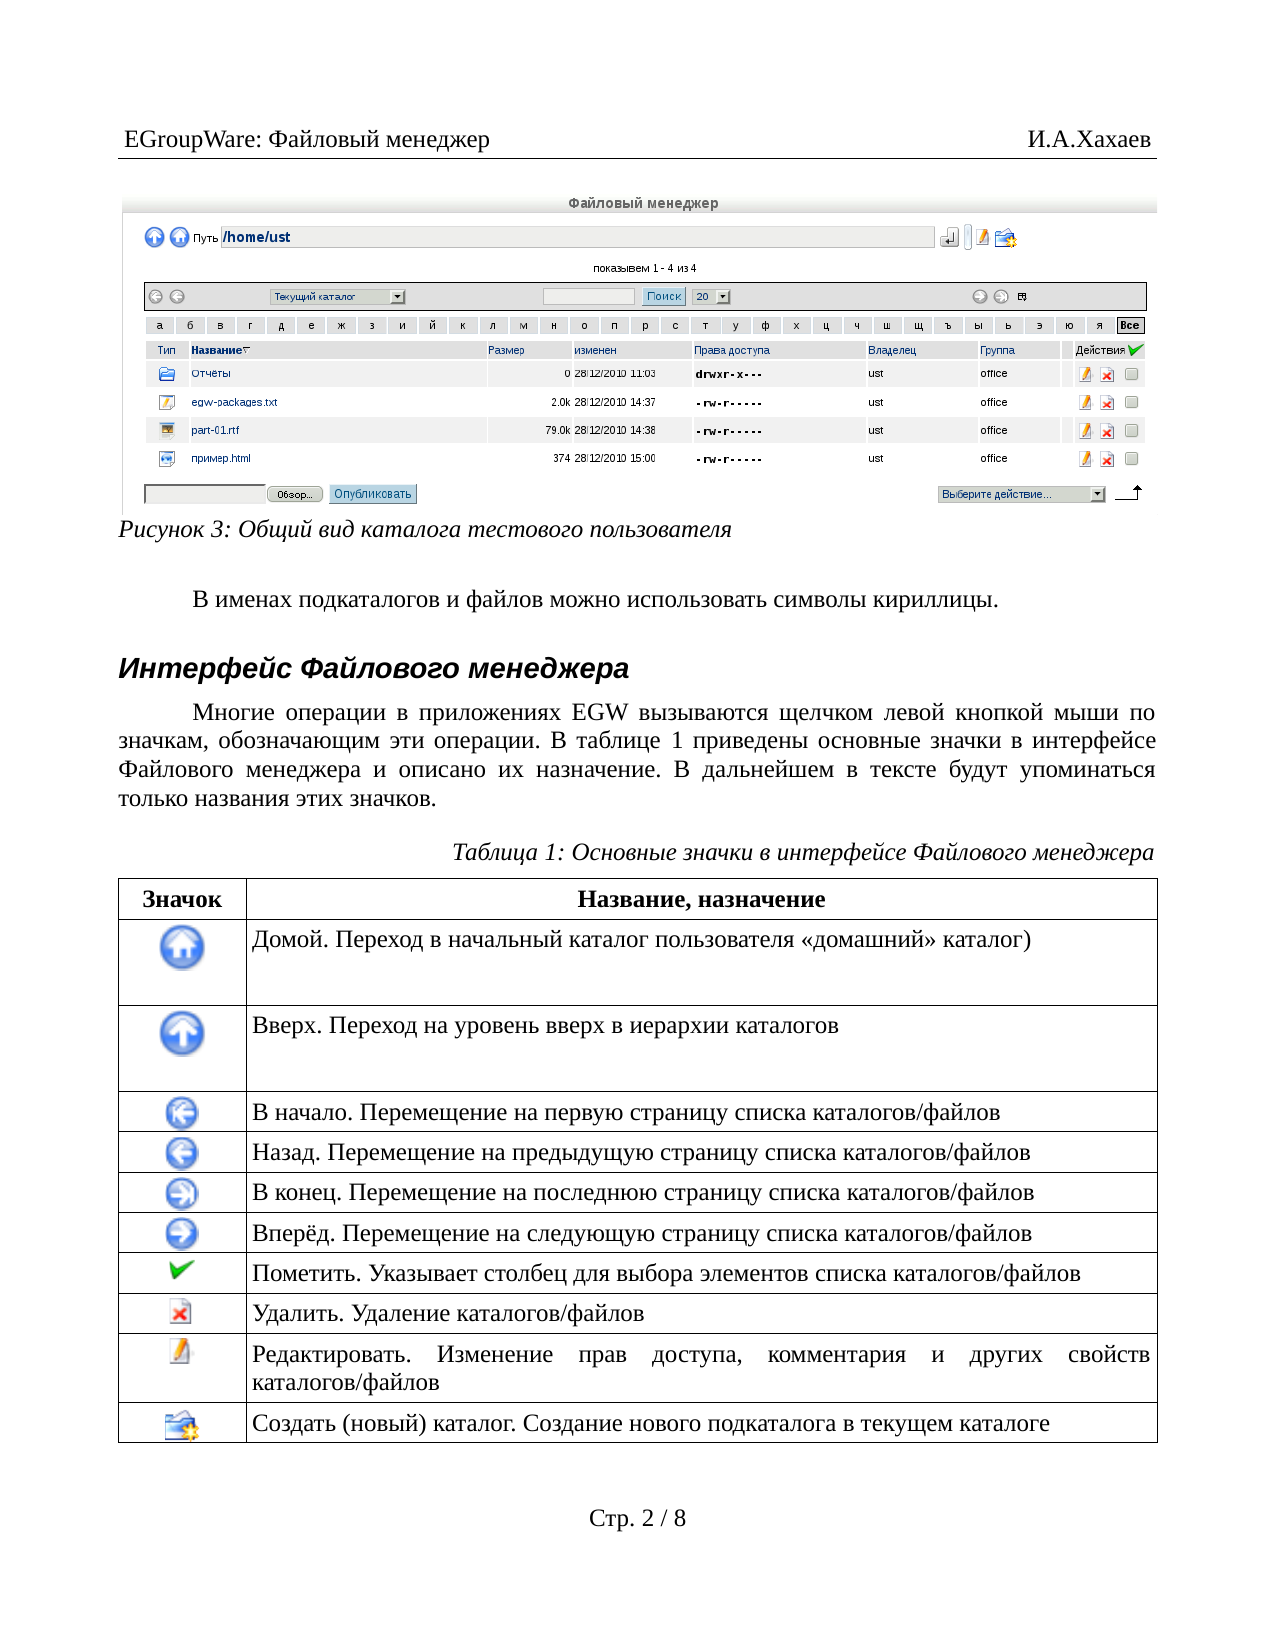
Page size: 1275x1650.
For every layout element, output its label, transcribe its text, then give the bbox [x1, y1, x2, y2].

table_cell Домой. Переход в начальный каталог пользователя «домашний» каталог) [247, 920, 1157, 1005]
table_cell [119, 920, 246, 1005]
table_cell [119, 1006, 246, 1091]
table_header Название, назначение [247, 879, 1157, 918]
picture [169, 1338, 195, 1364]
picture [165, 1407, 200, 1442]
picture [169, 1258, 195, 1283]
table_cell [119, 1253, 246, 1292]
table_cell [119, 1173, 246, 1212]
table_cell [119, 1132, 246, 1172]
picture [159, 924, 206, 971]
table_cell [119, 1403, 246, 1442]
picture [169, 1298, 195, 1324]
table_cell Редактировать. Изменение прав доступа, комментария и других свойств каталогов/файлов [247, 1334, 1157, 1402]
table_cell Вперёд. Перемещение на следующую страницу списка каталогов/файлов [247, 1213, 1157, 1252]
picture [165, 1096, 199, 1131]
table_cell В конец. Перемещение на последнюю страницу списка каталогов/файлов [247, 1173, 1157, 1212]
table_cell Создать (новый) каталог. Создание нового подкаталога в текущем каталоге [247, 1403, 1157, 1442]
table_cell Удалить. Удаление каталогов/файлов [247, 1294, 1157, 1333]
subtitle Интерфейс Файлового менеджера [118, 651, 1157, 684]
picture [118, 191, 1158, 515]
table_cell [119, 1092, 246, 1131]
text Многие операции в приложениях EGW вызываются щелчком левой кнопкой мыши по значкам, обозначающим эти операции. В таблице 1 приведены основные значки в интерфейсе Файлового менеджера и описано их назначение. В дальнейшем в тексте будут упоминаться только названия этих значков. [118, 697, 1157, 812]
picture [165, 1177, 199, 1211]
text Рисунок 3: Общий вид каталога тестового пользователя [118, 515, 1157, 543]
table_cell [119, 1334, 246, 1402]
table_cell [119, 1213, 246, 1252]
picture [159, 1010, 206, 1057]
text Таблица 1: Основные значки в интерфейсе Файлового менеджера [118, 837, 1157, 866]
picture [165, 1137, 199, 1171]
table_cell [119, 1294, 246, 1333]
picture [165, 1217, 199, 1251]
table_cell Назад. Перемещение на предыдущую страницу списка каталогов/файлов [247, 1132, 1157, 1172]
table_header Значок [119, 879, 246, 918]
table_cell В начало. Перемещение на первую страницу списка каталогов/файлов [247, 1092, 1157, 1131]
table_cell Вверх. Переход на уровень вверх в иерархии каталогов [247, 1006, 1157, 1091]
table_cell Пометить. Указывает столбец для выбора элементов списка каталогов/файлов [247, 1253, 1157, 1292]
text В именах подкаталогов и файлов можно использовать символы кириллицы. [118, 584, 1157, 613]
